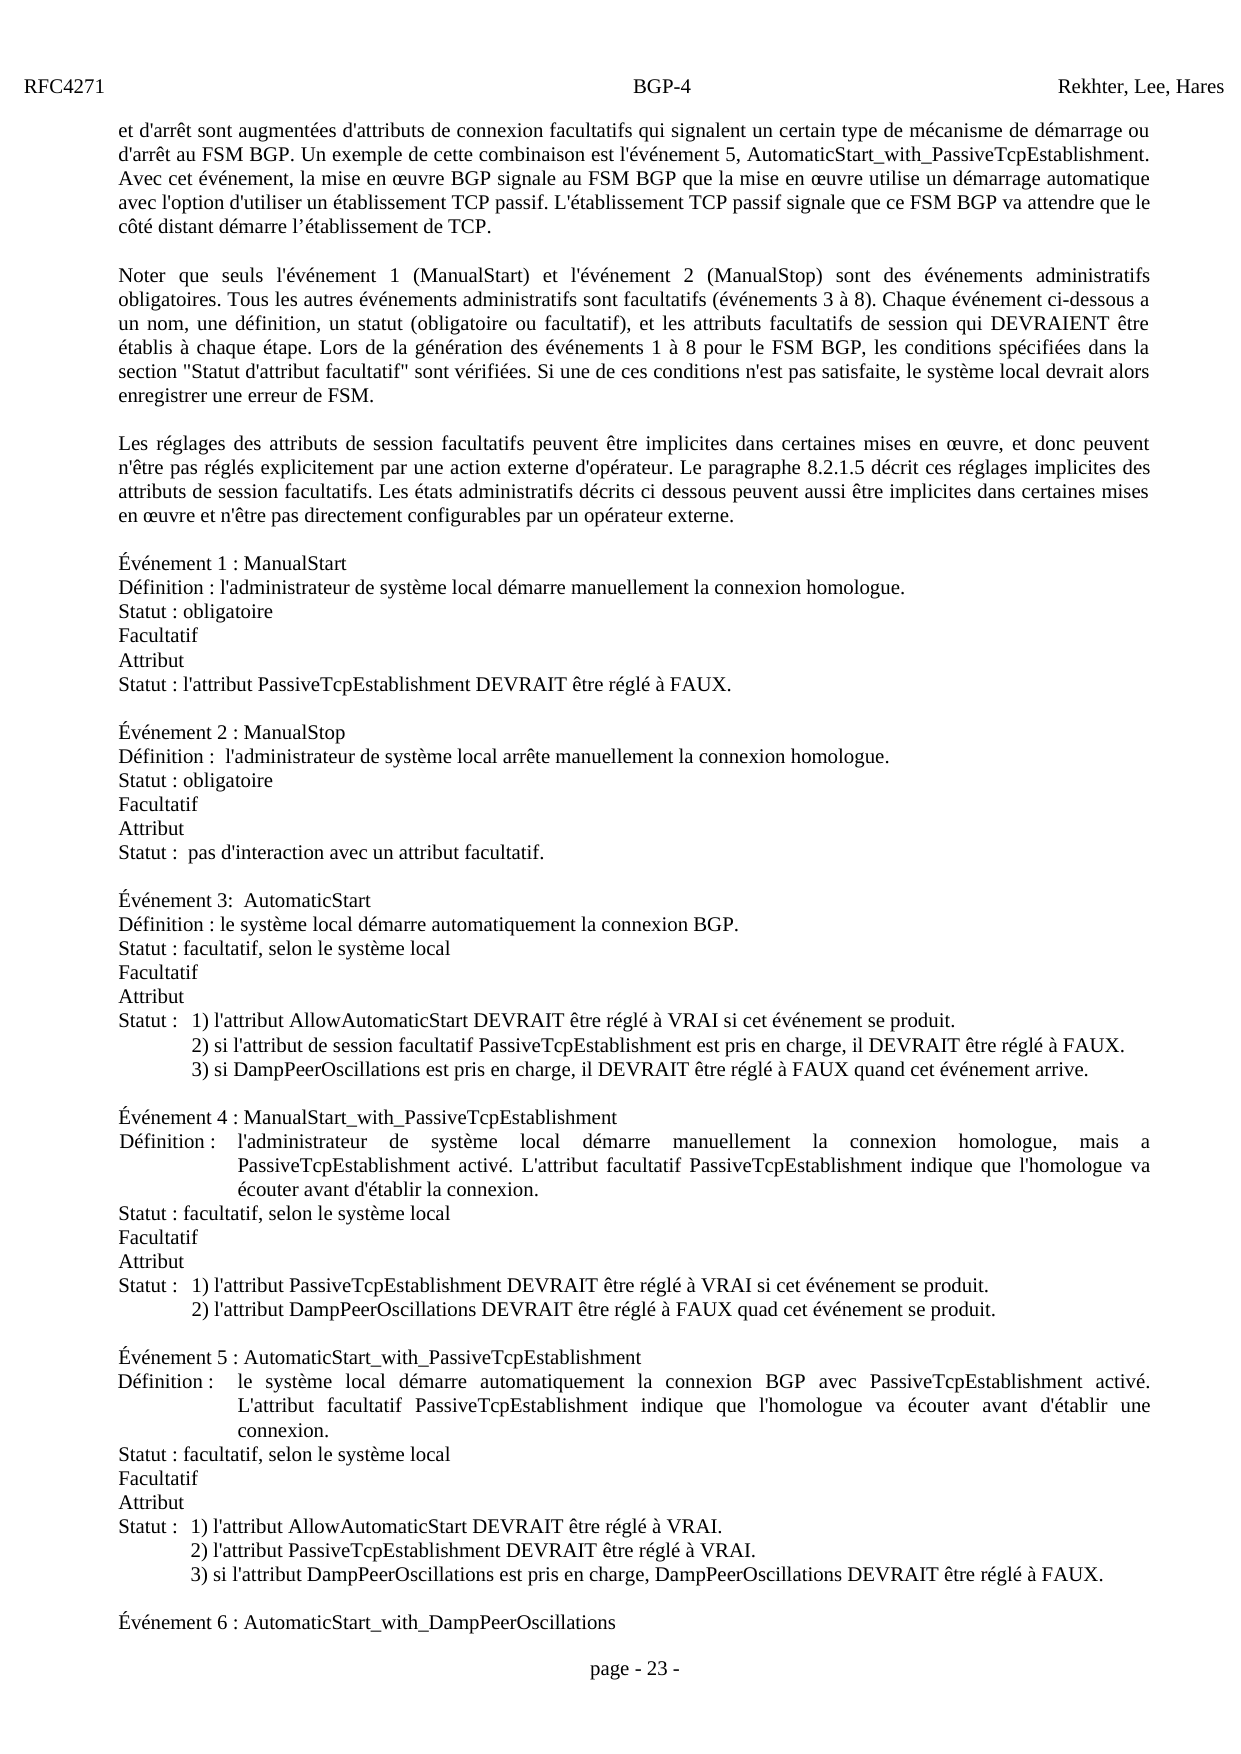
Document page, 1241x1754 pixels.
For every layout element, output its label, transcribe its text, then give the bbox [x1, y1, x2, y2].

text Définition : le système local démarre automatiquement la connexion BGP. [118, 912, 1152, 936]
text Événement 6 : AutomaticStart_with_DampPeerOscillations [118, 1610, 1152, 1634]
text Statut : l'attribut PassiveTcpEstablishment DEVRAIT être réglé à FAUX. [118, 672, 1152, 696]
text Facultatif [118, 792, 1152, 816]
text 2) l'attribut PassiveTcpEstablishment DEVRAIT être réglé à VRAI. [118, 1538, 1152, 1562]
text Définition : l'administrateur de système local démarre manuellement la connexion homologue, mais a PassiveTcpEstablishment activé. L'attribut facultatif PassiveTcpEstablishment indique que l'homologue va écouter avant d'établir la connexion. [119, 1129, 1152, 1201]
text et d'arrêt sont augmentées d'attributs de connexion facultatifs qui signalent un certain type de mécanisme de démarrage ou d'arrêt au FSM BGP. Un exemple de cette combinaison est l'événement 5, AutomaticStart_with_PassiveTcpEstablishment. Avec cet événement, la mise en œuvre BGP signale au FSM BGP que la mise en œuvre utilise un démarrage automatique avec l'option d'utiliser un établissement TCP passif. L'établissement TCP passif signale que ce FSM BGP va attendre que le côté distant démarre l’établissement de TCP. [118, 118, 1152, 238]
text Statut : 1) l'attribut AllowAutomaticStart DEVRAIT être réglé à VRAI. [118, 1514, 1152, 1538]
text 3) si l'attribut DampPeerOscillations est pris en charge, DampPeerOscillations DEVRAIT être réglé à FAUX. [118, 1562, 1152, 1586]
text Événement 3: AutomaticStart [118, 888, 1152, 912]
text Définition : le système local démarre automatiquement la connexion BGP avec PassiveTcpEstablishment activé. L'attribut facultatif PassiveTcpEstablishment indique que l'homologue va écouter avant d'établir une connexion. [117, 1369, 1152, 1442]
text Facultatif [118, 1466, 1152, 1490]
text 3) si DampPeerOscillations est pris en charge, il DEVRAIT être réglé à FAUX quand cet événement arrive. [118, 1057, 1152, 1081]
text 2) si l'attribut de session facultatif PassiveTcpEstablishment est pris en charge, il DEVRAIT être réglé à FAUX. [118, 1032, 1152, 1057]
text Statut : pas d'interaction avec un attribut facultatif. [118, 840, 1152, 864]
text Attribut [118, 984, 1152, 1008]
text Événement 1 : ManualStart [118, 551, 1152, 575]
text Statut : 1) l'attribut PassiveTcpEstablishment DEVRAIT être réglé à VRAI si cet événement se produit. [118, 1273, 1152, 1297]
text Facultatif [118, 623, 1152, 647]
text Événement 2 : ManualStop [118, 720, 1152, 744]
text Attribut [118, 647, 1152, 672]
text Statut : facultatif, selon le système local [118, 1442, 1152, 1466]
text Événement 5 : AutomaticStart_with_PassiveTcpEstablishment [118, 1345, 1152, 1369]
text Définition : l'administrateur de système local démarre manuellement la connexion homologue. [118, 575, 1152, 599]
text Définition : l'administrateur de système local arrête manuellement la connexion homologue. [118, 744, 1152, 768]
text Attribut [118, 1490, 1152, 1514]
text Événement 4 : ManualStart_with_PassiveTcpEstablishment [118, 1105, 1152, 1129]
text Facultatif [118, 960, 1152, 984]
text Statut : 1) l'attribut AllowAutomaticStart DEVRAIT être réglé à VRAI si cet événement se produit. [118, 1008, 1152, 1032]
text 2) l'attribut DampPeerOscillations DEVRAIT être réglé à FAUX quad cet événement se produit. [118, 1297, 1152, 1321]
text Statut : obligatoire [118, 768, 1152, 792]
text Noter que seuls l'événement 1 (ManualStart) et l'événement 2 (ManualStop) sont des événements administratifs obligatoires. Tous les autres événements administratifs sont facultatifs (événements 3 à 8). Chaque événement ci-dessous a un nom, une définition, un statut (obligatoire ou facultatif), et les attributs facultatifs de session qui DEVRAIENT être établis à chaque étape. Lors de la génération des événements 1 à 8 pour le FSM BGP, les conditions spécifiées dans la section "Statut d'attribut facultatif" sont vérifiées. Si une de ces conditions n'est pas satisfaite, le système local devrait alors enregistrer une erreur de FSM. [118, 262, 1152, 407]
text Attribut [118, 1249, 1152, 1273]
text Facultatif [118, 1225, 1152, 1249]
text Statut : obligatoire [118, 599, 1152, 623]
text Attribut [118, 816, 1152, 840]
text Les réglages des attributs de session facultatifs peuvent être implicites dans certaines mises en œuvre, et donc peuvent n'être pas réglés explicitement par une action externe d'opérateur. Le paragraphe 8.2.1.5 décrit ces réglages implicites des attributs de session facultatifs. Les états administratifs décrits ci dessous peuvent aussi être implicites dans certaines mises en œuvre et n'être pas directement configurables par un opérateur externe. [118, 431, 1152, 527]
text Statut : facultatif, selon le système local [118, 936, 1152, 960]
text Statut : facultatif, selon le système local [118, 1201, 1152, 1225]
